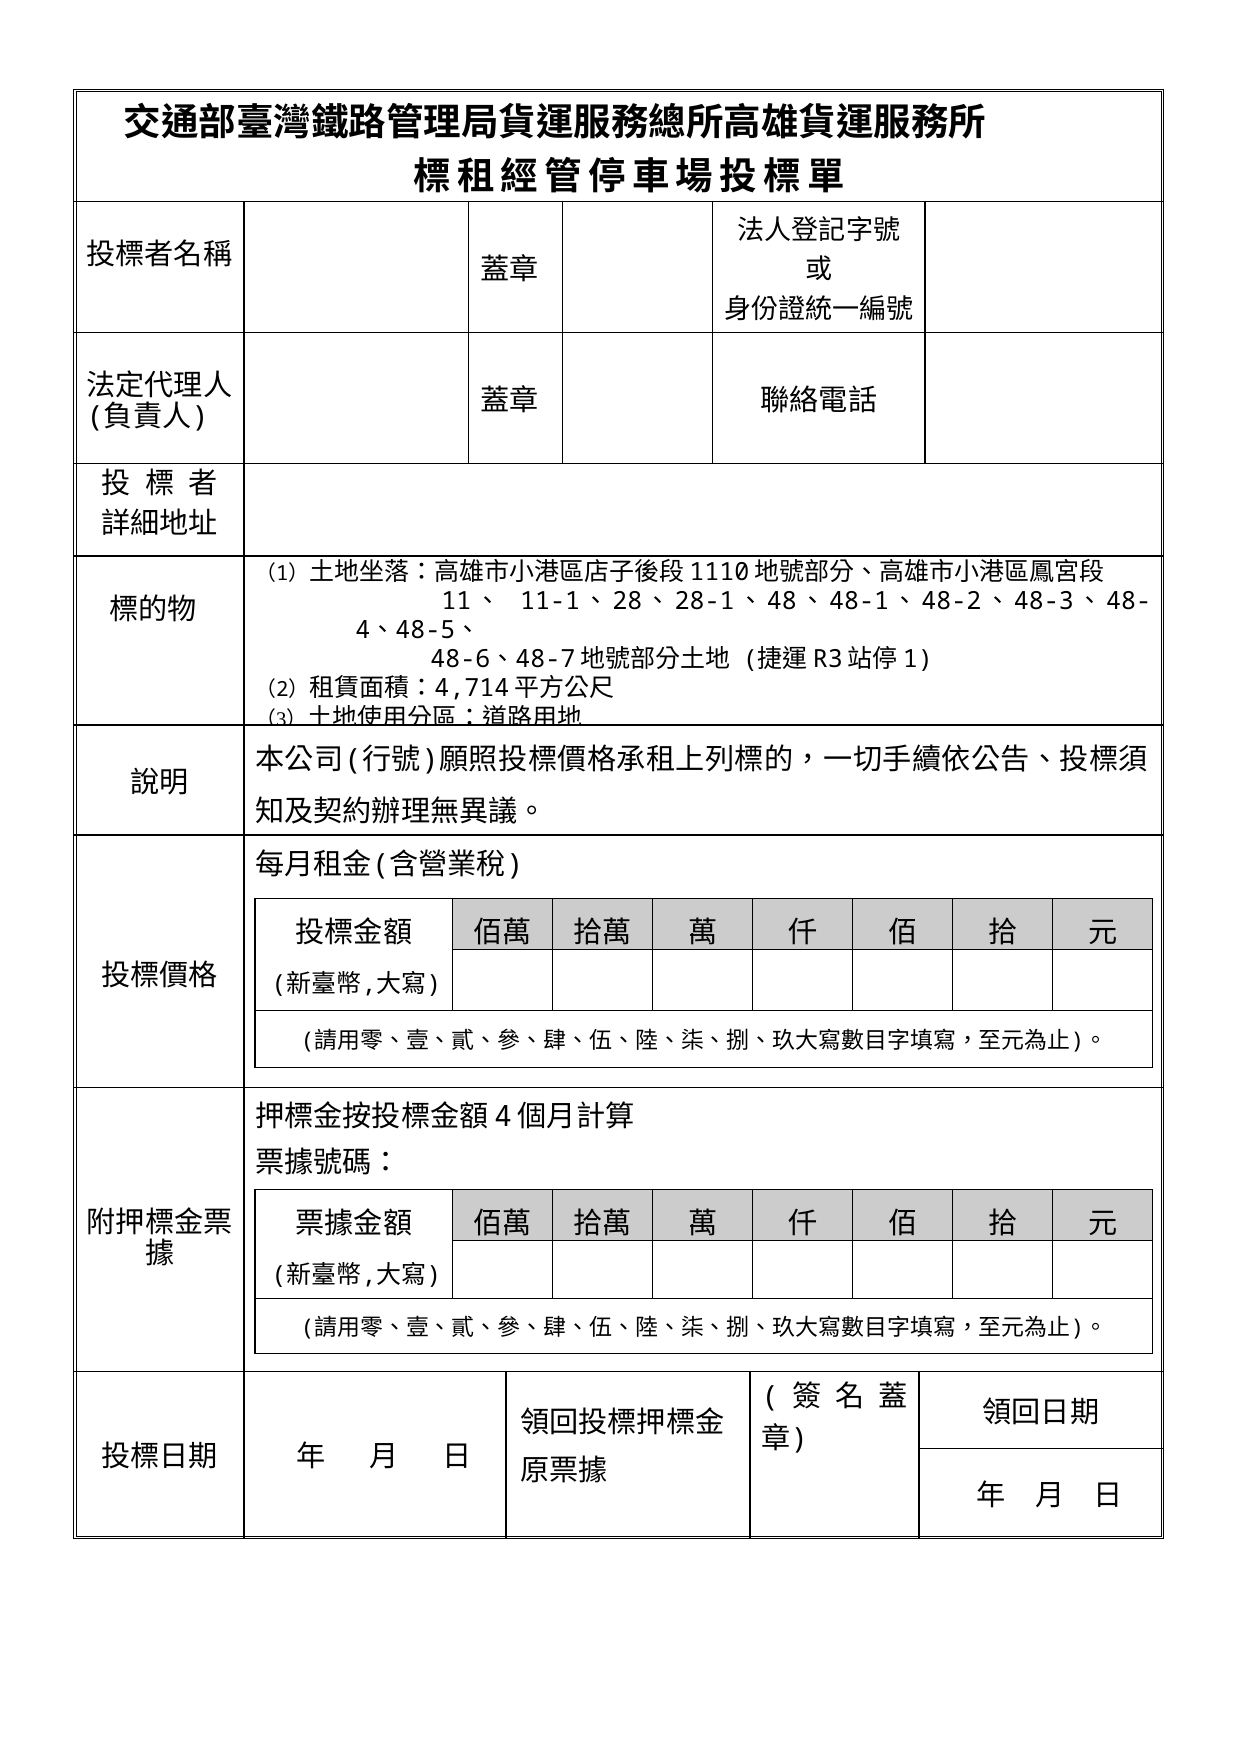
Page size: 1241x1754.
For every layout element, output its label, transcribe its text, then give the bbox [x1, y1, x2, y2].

table_cell [563, 202, 712, 332]
table_cell [653, 950, 752, 1010]
table_cell [926, 202, 1161, 332]
table_cell [563, 333, 712, 463]
table_cell 投標價格 [77, 836, 243, 1086]
table_cell [453, 1241, 552, 1298]
table_cell 蓋章 [469, 202, 562, 332]
table_cell [653, 1241, 752, 1298]
table_cell 領回投標押標金 原票據 [507, 1372, 749, 1536]
table_header 票據金額 (新臺幣,大寫) [256, 1190, 452, 1298]
table_cell [453, 950, 552, 1010]
table_cell 每月租金(含營業稅) [245, 836, 1161, 1086]
table_cell 年 月 日 [920, 1449, 1161, 1536]
table_cell 法人登記字號 或 身份證統一編號 [713, 202, 924, 332]
table_cell 投 標 者 詳細地址 [77, 464, 243, 555]
table_cell (請用零、壹、貳、參、肆、伍、陸、柒、捌、玖大寫數目字填寫，至元為止)。 [256, 1011, 1152, 1067]
table_header 交通部臺灣鐵路管理局貨運服務總所高雄貨運服務所 標租經管停車場投標單 [77, 92, 1161, 201]
table_cell [245, 333, 468, 463]
table_cell 土地坐落：高雄市小港區店子後段1110地號部分、高雄市小港區鳳宮段 11、 11-1、28、28-1、48、48-1、48-2、48-3、48-4、48-5、 48-6、48-7地號部分土地 (捷運R3站停1) 租賃面積：4,714平方公尺 土地使用分區：道路用地 [245, 557, 1161, 724]
table_cell 年 月 日 [245, 1372, 505, 1536]
table_header 拾 [953, 899, 1052, 949]
table_cell 說明 [77, 726, 243, 834]
table_cell 附押標金票 據 [77, 1088, 243, 1371]
table_cell [853, 950, 952, 1010]
table_header 佰萬 [453, 1190, 552, 1240]
table_cell 標的物 [77, 557, 243, 724]
table_cell 聯絡電話 [713, 333, 924, 463]
table_cell [853, 1241, 952, 1298]
table_header 拾 [953, 1190, 1052, 1240]
table_cell [753, 950, 852, 1010]
table_cell 投標日期 [77, 1372, 243, 1536]
table_cell [926, 333, 1161, 463]
table_cell 法定代理人(負責人) 姓名 [77, 333, 243, 463]
table_header 萬 [653, 899, 752, 949]
table_header 投標金額 (新臺幣,大寫) [256, 899, 452, 1010]
table_cell [753, 1241, 852, 1298]
table_header 仟 [753, 899, 852, 949]
table_cell 本公司(行號)願照投標價格承租上列標的，一切手續依公告、投標須知及契約辦理無異議。 [245, 726, 1161, 834]
table_header 元 [1053, 1190, 1152, 1240]
table_cell [553, 1241, 652, 1298]
table_cell (請用零、壹、貳、參、肆、伍、陸、柒、捌、玖大寫數目字填寫，至元為止)。 [256, 1299, 1152, 1352]
table_cell [1053, 1241, 1152, 1298]
table_cell 領回日期 [920, 1372, 1161, 1447]
table_header 仟 [753, 1190, 852, 1240]
table_header 佰 [853, 1190, 952, 1240]
table_header 元 [1053, 899, 1152, 949]
table_cell [953, 950, 1052, 1010]
table_header 拾萬 [553, 899, 652, 949]
table_cell [1053, 950, 1152, 1010]
table_header 佰萬 [453, 899, 552, 949]
table_cell [953, 1241, 1052, 1298]
table_cell 投標者名稱 [77, 202, 243, 332]
table_cell (簽名蓋章) [751, 1372, 918, 1536]
table_header 拾萬 [553, 1190, 652, 1240]
table_header 萬 [653, 1190, 752, 1240]
table_cell [245, 202, 468, 332]
table_cell 押標金按投標金額4個月計算 票據號碼： [245, 1088, 1161, 1371]
table_cell [553, 950, 652, 1010]
table_cell 蓋章 [469, 333, 562, 463]
table_cell [245, 464, 1161, 555]
table_header 佰 [853, 899, 952, 949]
